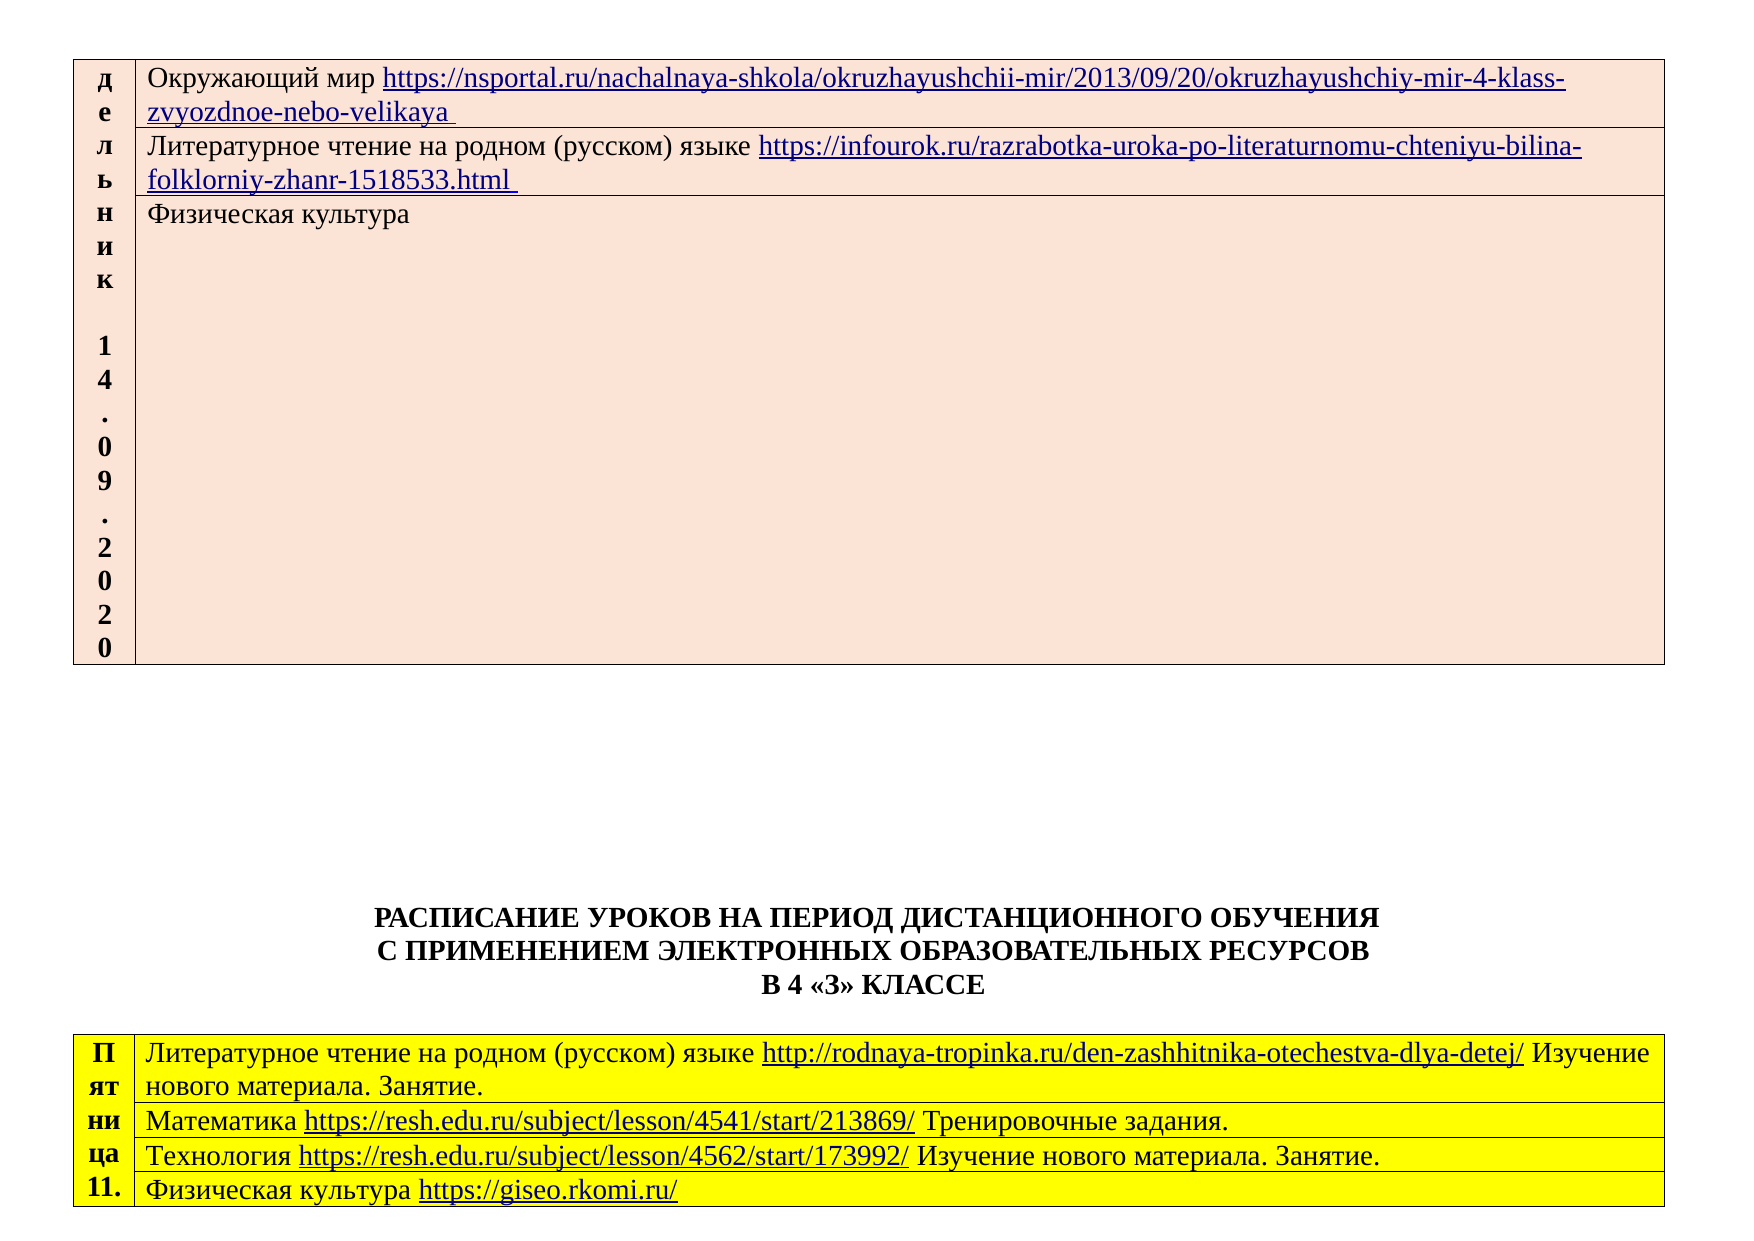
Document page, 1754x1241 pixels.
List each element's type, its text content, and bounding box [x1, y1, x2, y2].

table_cell Технология https://resh.edu.ru/subject/lesson/4562/start/173992/ Изучение нового материала. Занятие. [135, 1138, 1664, 1171]
table_cell дельник 14.09.2020 [74, 60, 135, 664]
text В 4 «З» КЛАССЕ [89, 967, 1665, 1000]
text РАСПИСАНИЕ УРОКОВ НА ПЕРИОД ДИСТАНЦИОННОГО ОБУЧЕНИЯ [89, 900, 1665, 933]
table_header Пятница 11. [74, 1035, 134, 1206]
table_cell Физическая культура https://giseo.rkomi.ru/ [135, 1172, 1664, 1206]
table_cell Окружающий мир https://nsportal.ru/nachalnaya-shkola/okruzhayushchii-mir/2013/09/20/okruzhayushchiy-mir-4-klass-zvyozdnoe-nebo-velikaya [136, 60, 1664, 127]
table_header Литературное чтение на родном (русском) языке http://rodnaya-tropinka.ru/den-zashhitnika-otechestva-dlya-detej/ Изучение нового материала. Занятие. [135, 1035, 1664, 1102]
text С ПРИМЕНЕНИЕМ ЭЛЕКТРОННЫХ ОБРАЗОВАТЕЛЬНЫХ РЕСУРСОВ [89, 933, 1665, 967]
table_cell Литературное чтение на родном (русском) языке https://infourok.ru/razrabotka-uroka-po-literaturnomu-chteniyu-bilina-folklorniy-zhanr-1518533.html [136, 128, 1664, 195]
table_cell Физическая культура [136, 196, 1664, 664]
table_cell Математика https://resh.edu.ru/subject/lesson/4541/start/213869/ Тренировочные задания. [135, 1103, 1664, 1137]
